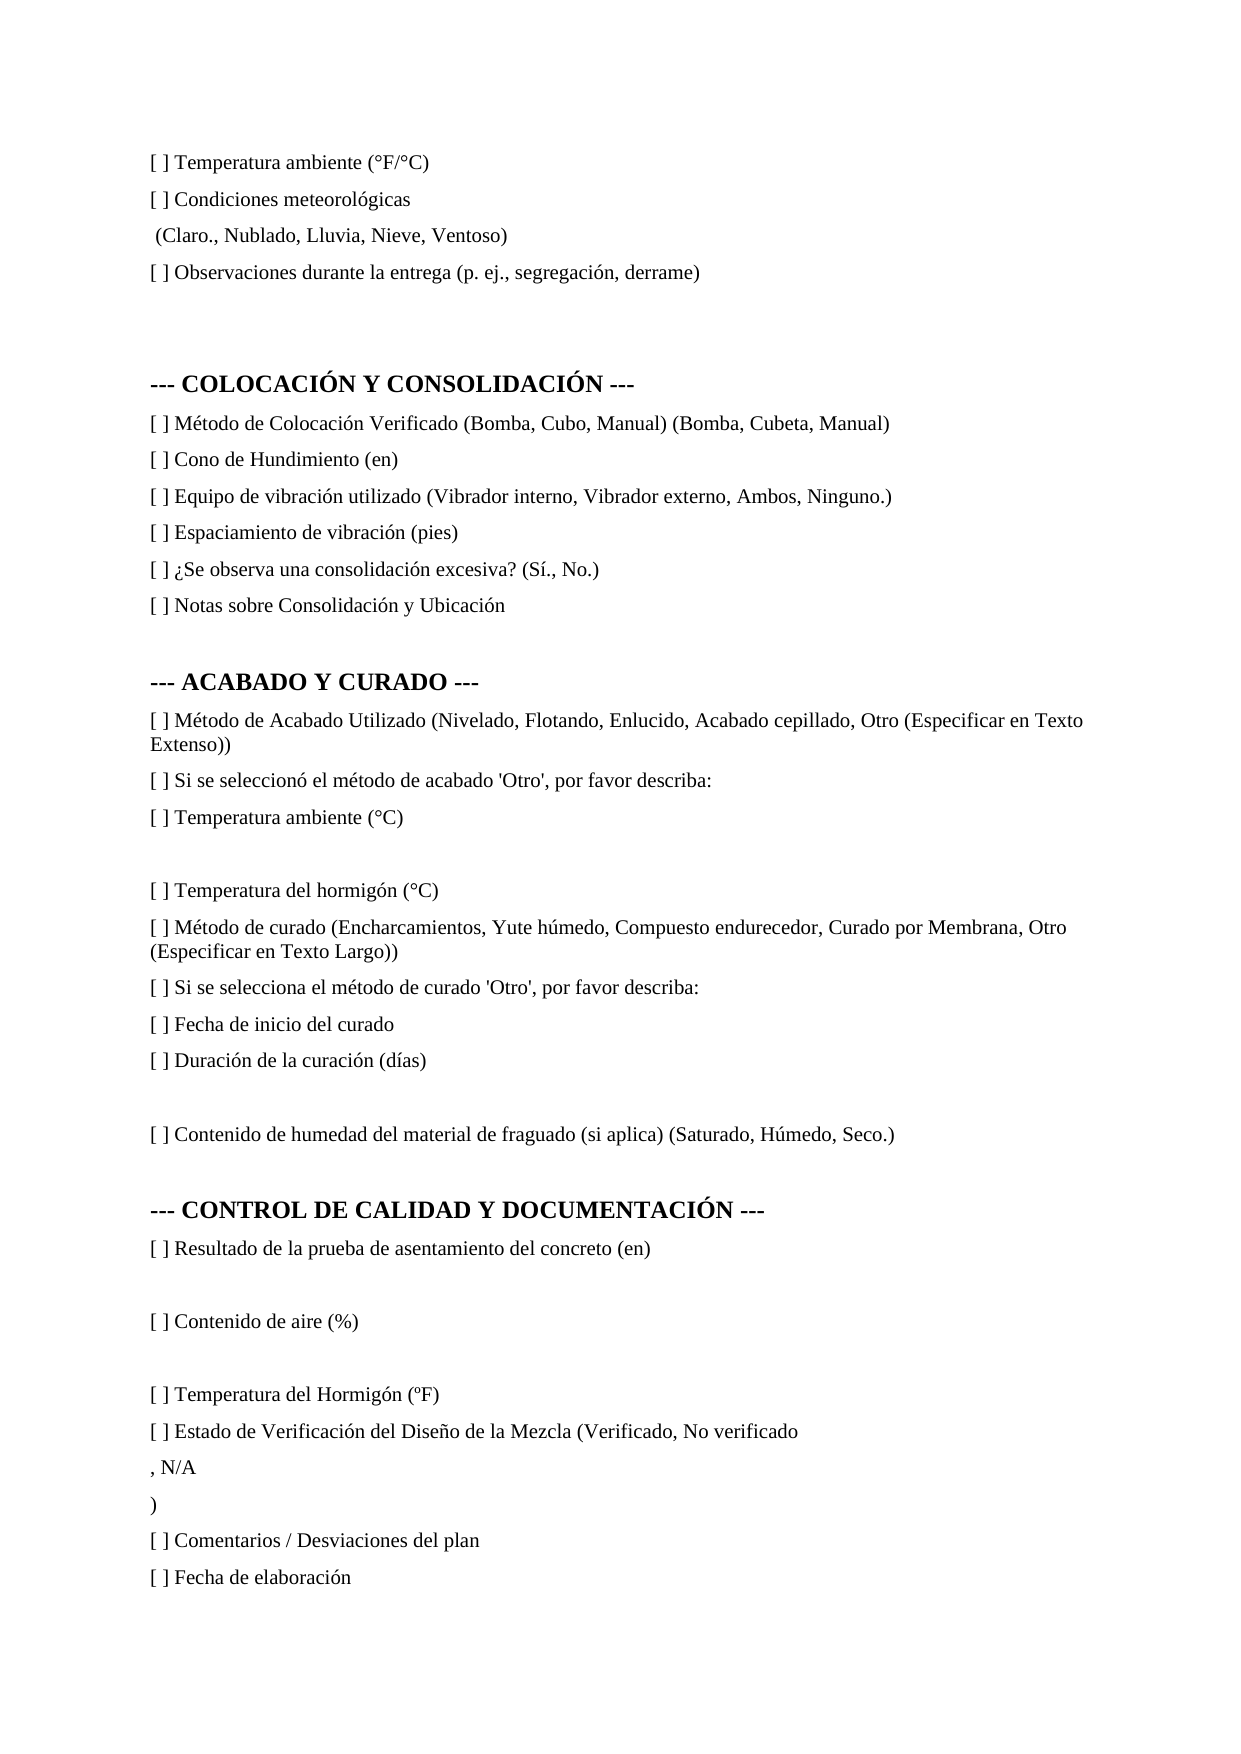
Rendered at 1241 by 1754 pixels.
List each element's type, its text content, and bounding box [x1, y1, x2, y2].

text [ ] Temperatura del Hormigón (ºF) [150, 1382, 1090, 1406]
text [ ] Método de Acabado Utilizado (Nivelado, Flotando, Enlucido, Acabado cepillado, Otro (Especificar en Texto Extenso)) [150, 708, 1090, 756]
text [ ] Resultado de la prueba de asentamiento del concreto (en) [150, 1236, 1090, 1260]
text [ ] Equipo de vibración utilizado (Vibrador interno, Vibrador externo, Ambos, Ninguno.) [150, 484, 1090, 508]
text [ ] Observaciones durante la entrega (p. ej., segregación, derrame) [150, 260, 1090, 284]
text [ ] Espaciamiento de vibración (pies) [150, 520, 1090, 544]
text [ ] Temperatura ambiente (°F/°C) [150, 150, 1090, 174]
text [ ] Contenido de humedad del material de fraguado (si aplica) (Saturado, Húmedo, Seco.) [150, 1122, 1090, 1146]
text --- ACABADO Y CURADO --- [150, 667, 1090, 695]
text [ ] Fecha de elaboración [150, 1565, 1090, 1589]
text [ ] Notas sobre Consolidación y Ubicación [150, 593, 1090, 617]
text (Claro., Nublado, Lluvia, Nieve, Ventoso) [150, 223, 1090, 247]
text [ ] Condiciones meteorológicas [150, 187, 1090, 211]
text [ ] Método de curado (Encharcamientos, Yute húmedo, Compuesto endurecedor, Curado por Membrana, Otro (Especificar en Texto Largo)) [150, 915, 1090, 963]
text --- CONTROL DE CALIDAD Y DOCUMENTACIÓN --- [150, 1195, 1090, 1223]
text [ ] Comentarios / Desviaciones del plan [150, 1528, 1090, 1552]
text [ ] Temperatura del hormigón (°C) [150, 878, 1090, 902]
text [ ] Fecha de inicio del curado [150, 1012, 1090, 1036]
text [ ] Temperatura ambiente (°C) [150, 805, 1090, 829]
text ) [150, 1492, 1090, 1516]
text --- COLOCACIÓN Y CONSOLIDACIÓN --- [150, 369, 1090, 398]
text [ ] Si se selecciona el método de curado 'Otro', por favor describa: [150, 975, 1090, 999]
text [ ] Método de Colocación Verificado (Bomba, Cubo, Manual) (Bomba, Cubeta, Manual) [150, 411, 1090, 435]
text [ ] ¿Se observa una consolidación excesiva? (Sí., No.) [150, 557, 1090, 581]
text [ ] Duración de la curación (días) [150, 1048, 1090, 1072]
text [ ] Si se seleccionó el método de acabado 'Otro', por favor describa: [150, 768, 1090, 792]
text , N/A [150, 1455, 1090, 1479]
text [ ] Contenido de aire (%) [150, 1309, 1090, 1333]
text [ ] Cono de Hundimiento (en) [150, 447, 1090, 471]
text [ ] Estado de Verificación del Diseño de la Mezcla (Verificado, No verificado [150, 1419, 1090, 1443]
